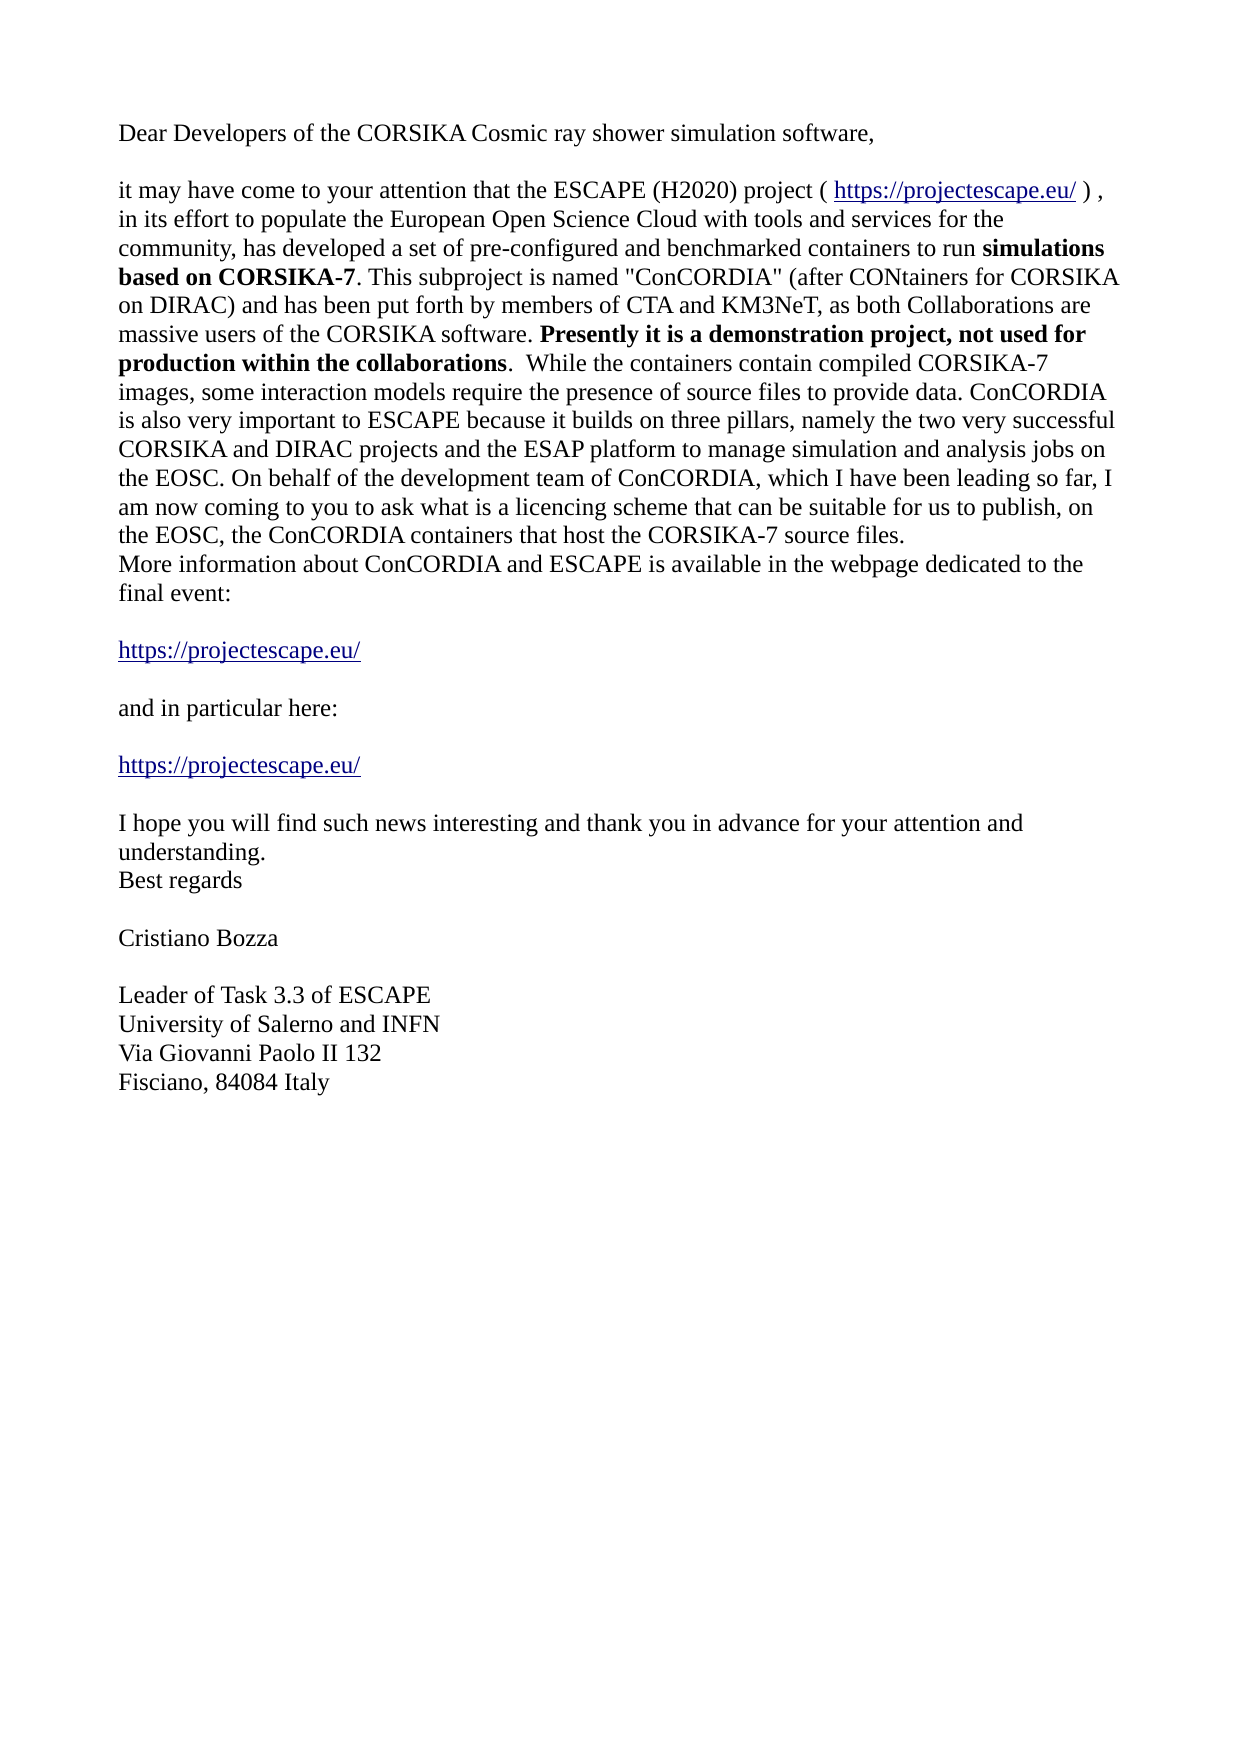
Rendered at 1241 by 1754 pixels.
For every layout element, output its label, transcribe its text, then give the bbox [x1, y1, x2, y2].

text Dear Developers of the CORSIKA Cosmic ray shower simulation software, it may have come to your attention that the ESCAPE (H2020) project ( https://projectescape.eu/ ) , in its effort to populate the European Open Science Cloud with tools and services for the community, has developed a set of pre-configured and benchmarked containers to run simulations based on CORSIKA-7. This subproject is named "ConCORDIA" (after CONtainers for CORSIKA on DIRAC) and has been put forth by members of CTA and KM3NeT, as both Collaborations are massive users of the CORSIKA software. Presently it is a demonstration project, not used for production within the collaborations. While the containers contain compiled CORSIKA-7 images, some interaction models require the presence of source files to provide data. ConCORDIA is also very important to ESCAPE because it builds on three pillars, namely the two very successful CORSIKA and DIRAC projects and the ESAP platform to manage simulation and analysis jobs on the EOSC. On behalf of the development team of ConCORDIA, which I have been leading so far, I am now coming to you to ask what is a licencing scheme that can be suitable for us to publish, on the EOSC, the ConCORDIA containers that host the CORSIKA-7 source files. More information about ConCORDIA and ESCAPE is available in the webpage dedicated to the final event: https://projectescape.eu/ and in particular here: https://projectescape.eu/ I hope you will find such news interesting and thank you in advance for your attention and understanding. Best regards Cristiano Bozza Leader of Task 3.3 of ESCAPE University of Salerno and INFN Via Giovanni Paolo II 132 Fisciano, 84084 Italy [118, 118, 1122, 1096]
